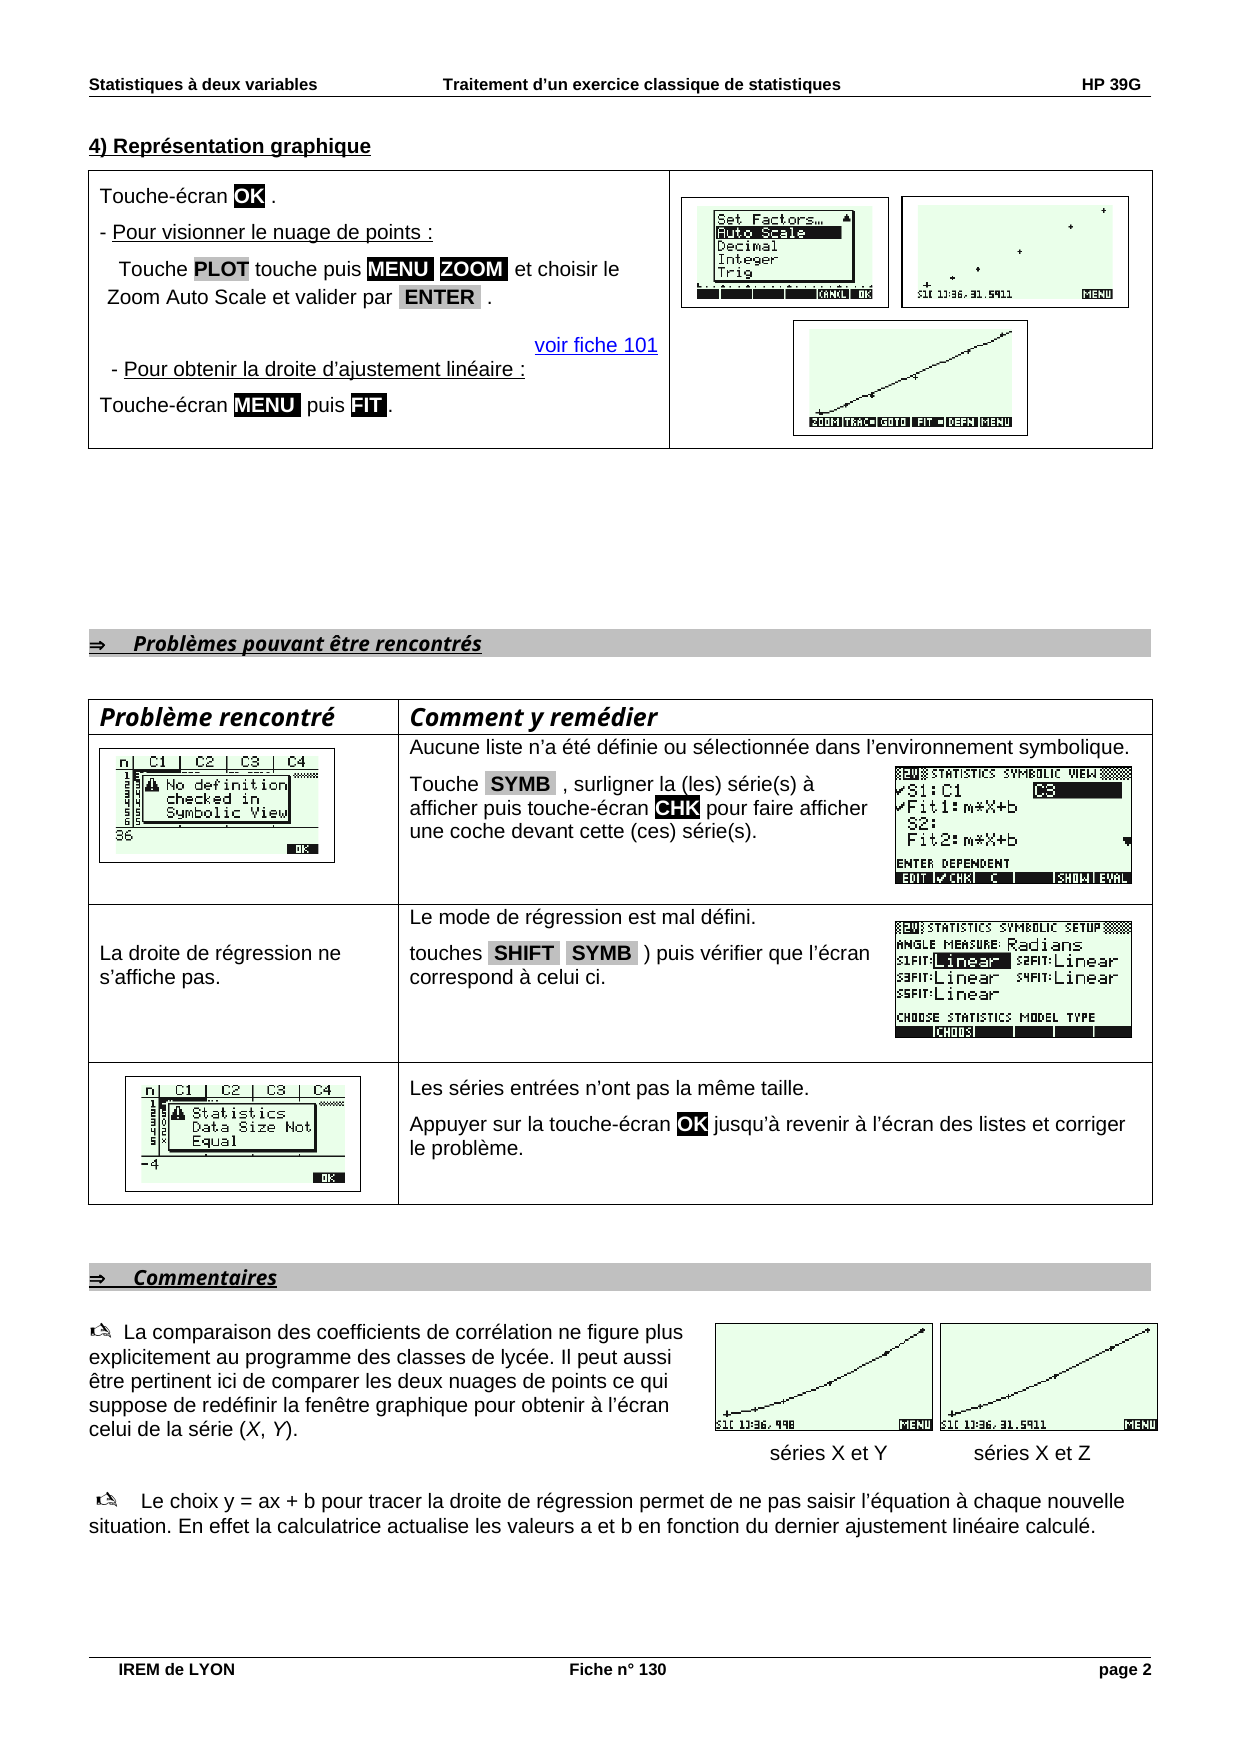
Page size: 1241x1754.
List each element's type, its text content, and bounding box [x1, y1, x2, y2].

table_cell Aucune liste n’a été définie ou sélectionnée dans l’environnement symbolique. Touche .SYMB. , surligner la (les) série(s) à afficher puis touche-écran CHK pour faire afficher une coche devant cette (ces) série(s). [399, 735, 1152, 904]
subtitle 4) Représentation graphique [89, 134, 1151, 158]
table_header [670, 171, 1152, 448]
table_cell [89, 735, 398, 904]
text  La comparaison des coefficients de corrélation ne figure plus [89, 1320, 1151, 1345]
text être pertinent ici de comparer les deux nuages de points ce qui [89, 1369, 715, 1393]
table_cell Le mode de régression est mal défini. touches .SHIFT. .SYMB. ) puis vérifier que l’écran correspond à celui ci. [399, 905, 1152, 1062]
text explicitement au programme des classes de lycée. Il peut aussi [89, 1345, 715, 1369]
table_cell Les séries entrées n’ont pas la même taille. Appuyer sur la touche-écran OK jusqu’à revenir à l’écran des listes et corriger le problème. [399, 1063, 1152, 1204]
text  Le choix y = ax + b pour tracer la droite de régression permet de ne pas saisir l’équation à chaque nouvelle situation. En effet la calculatrice actualise les valeurs a et b en fonction du dernier ajustement linéaire calculé. [89, 1488, 1151, 1537]
text  Commentaires [89, 1263, 1151, 1291]
text suppose de redéfinir la fenêtre graphique pour obtenir à l’écran [89, 1393, 715, 1417]
table_cell [89, 1063, 398, 1204]
table_header Problème rencontré [89, 700, 398, 734]
table_header Touche-écran OK . - Pour visionner le nuage de points : Touche PLOT touche puis MENU ZOOM et choisir le Zoom Auto Scale et valider par .ENTER. . voir fiche 101 - Pour obtenir la droite d’ajustement linéaire : Touche-écran MENU puis FIT . [89, 171, 669, 448]
text celui de la série (X, Y). [89, 1417, 1151, 1441]
text séries X et Y séries X et Z [89, 1441, 1151, 1464]
table_cell La droite de régression ne s’affiche pas. [89, 905, 398, 1062]
table_header Comment y remédier [399, 700, 1152, 734]
text  Problèmes pouvant être rencontrés [89, 629, 1151, 657]
